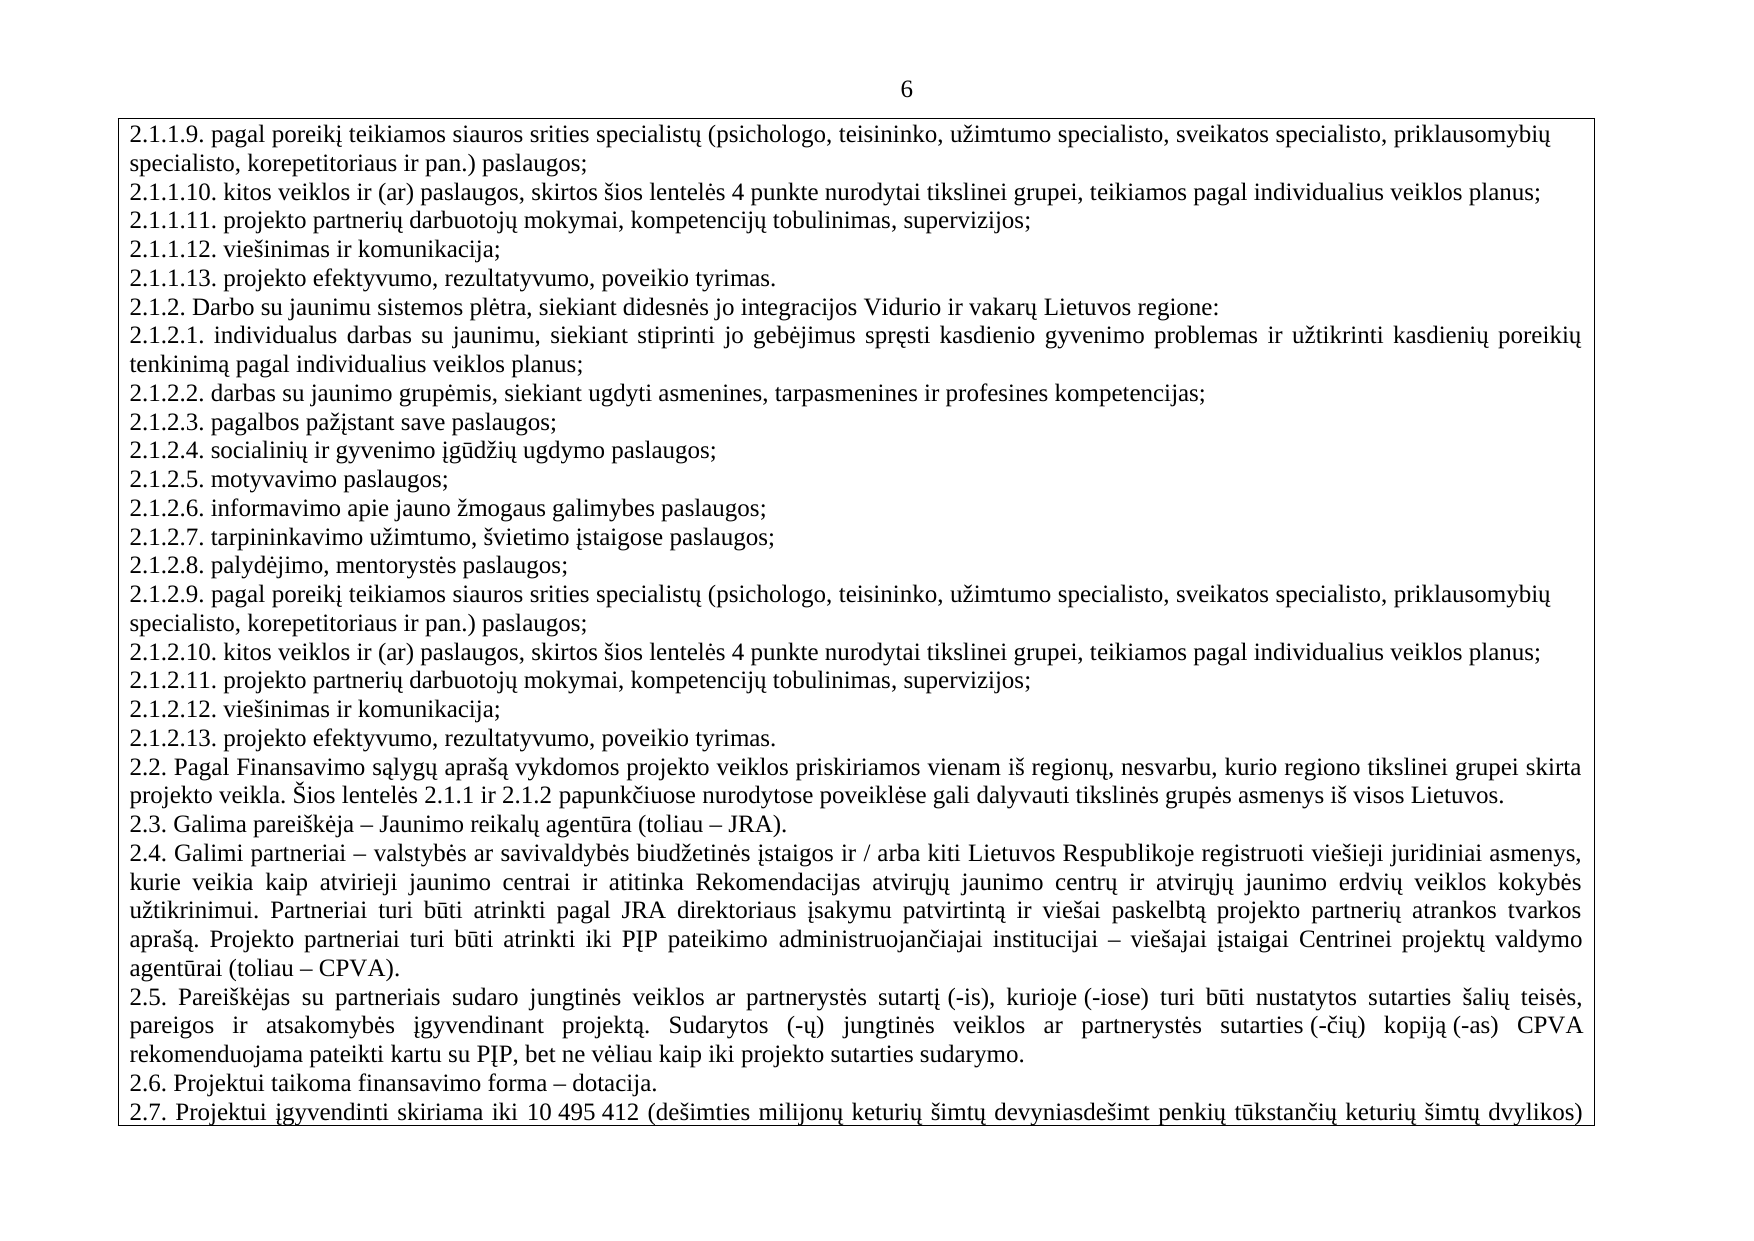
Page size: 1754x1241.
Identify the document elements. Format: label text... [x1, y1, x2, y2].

table_cell 2.1.1.9. pagal poreikį teikiamos siauros srities specialistų (psichologo, teisininko, užimtumo specialisto, sveikatos specialisto, priklausomybių specialisto, korepetitoriaus ir pan.) paslaugos; 2.1.1.10. kitos veiklos ir (ar) paslaugos, skirtos šios lentelės 4 punkte nurodytai tikslinei grupei, teikiamos pagal individualius veiklos planus; 2.1.1.11. projekto partnerių darbuotojų mokymai, kompetencijų tobulinimas, supervizijos; 2.1.1.12. viešinimas ir komunikacija; 2.1.1.13. projekto efektyvumo, rezultatyvumo, poveikio tyrimas. 2.1.2. Darbo su jaunimu sistemos plėtra, siekiant didesnės jo integracijos Vidurio ir vakarų Lietuvos regione: 2.1.2.1. individualus darbas su jaunimu, siekiant stiprinti jo gebėjimus spręsti kasdienio gyvenimo problemas ir užtikrinti kasdienių poreikių tenkinimą pagal individualius veiklos planus; 2.1.2.2. darbas su jaunimo grupėmis, siekiant ugdyti asmenines, tarpasmenines ir profesines kompetencijas; 2.1.2.3. pagalbos pažįstant save paslaugos; 2.1.2.4. socialinių ir gyvenimo įgūdžių ugdymo paslaugos; 2.1.2.5. motyvavimo paslaugos; 2.1.2.6. informavimo apie jauno žmogaus galimybes paslaugos; 2.1.2.7. tarpininkavimo užimtumo, švietimo įstaigose paslaugos; 2.1.2.8. palydėjimo, mentorystės paslaugos; 2.1.2.9. pagal poreikį teikiamos siauros srities specialistų (psichologo, teisininko, užimtumo specialisto, sveikatos specialisto, priklausomybių specialisto, korepetitoriaus ir pan.) paslaugos; 2.1.2.10. kitos veiklos ir (ar) paslaugos, skirtos šios lentelės 4 punkte nurodytai tikslinei grupei, teikiamos pagal individualius veiklos planus; 2.1.2.11. projekto partnerių darbuotojų mokymai, kompetencijų tobulinimas, supervizijos; 2.1.2.12. viešinimas ir komunikacija; 2.1.2.13. projekto efektyvumo, rezultatyvumo, poveikio tyrimas. 2.2. Pagal Finansavimo sąlygų aprašą vykdomos projekto veiklos priskiriamos vienam iš regionų, nesvarbu, kurio regiono tikslinei grupei skirta projekto veikla. Šios lentelės 2.1.1 ir 2.1.2 papunkčiuose nurodytose poveiklėse gali dalyvauti tikslinės grupės asmenys iš visos Lietuvos. 2.3. Galima pareiškėja – Jaunimo reikalų agentūra (toliau – JRA). 2.4. Galimi partneriai – valstybės ar savivaldybės biudžetinės įstaigos ir / arba kiti Lietuvos Respublikoje registruoti viešieji juridiniai asmenys, kurie veikia kaip atvirieji jaunimo centrai ir atitinka Rekomendacijas atvirųjų jaunimo centrų ir atvirųjų jaunimo erdvių veiklos kokybės užtikrinimui. Partneriai turi būti atrinkti pagal JRA direktoriaus įsakymu patvirtintą ir viešai paskelbtą projekto partnerių atrankos tvarkos aprašą. Projekto partneriai turi būti atrinkti iki PĮP pateikimo administruojančiajai institucijai – viešajai įstaigai Centrinei projektų valdymo agentūrai (toliau – CPVA). 2.5. Pareiškėjas su partneriais sudaro jungtinės veiklos ar partnerystės sutartį (-is), kurioje (-iose) turi būti nustatytos sutarties šalių teisės, pareigos ir atsakomybės įgyvendinant projektą. Sudarytos (-ų) jungtinės veiklos ar partnerystės sutarties (-čių) kopiją (-as) CPVA rekomenduojama pateikti kartu su PĮP, bet ne vėliau kaip iki projekto sutarties sudarymo. 2.6. Projektui taikoma finansavimo forma – dotacija. 2.7. Projektui įgyvendinti skiriama iki 10 495 412 (dešimties milijonų keturių šimtų devyniasdešimt penkių tūkstančių keturių šimtų dvylikos) [119, 119, 1594, 1125]
